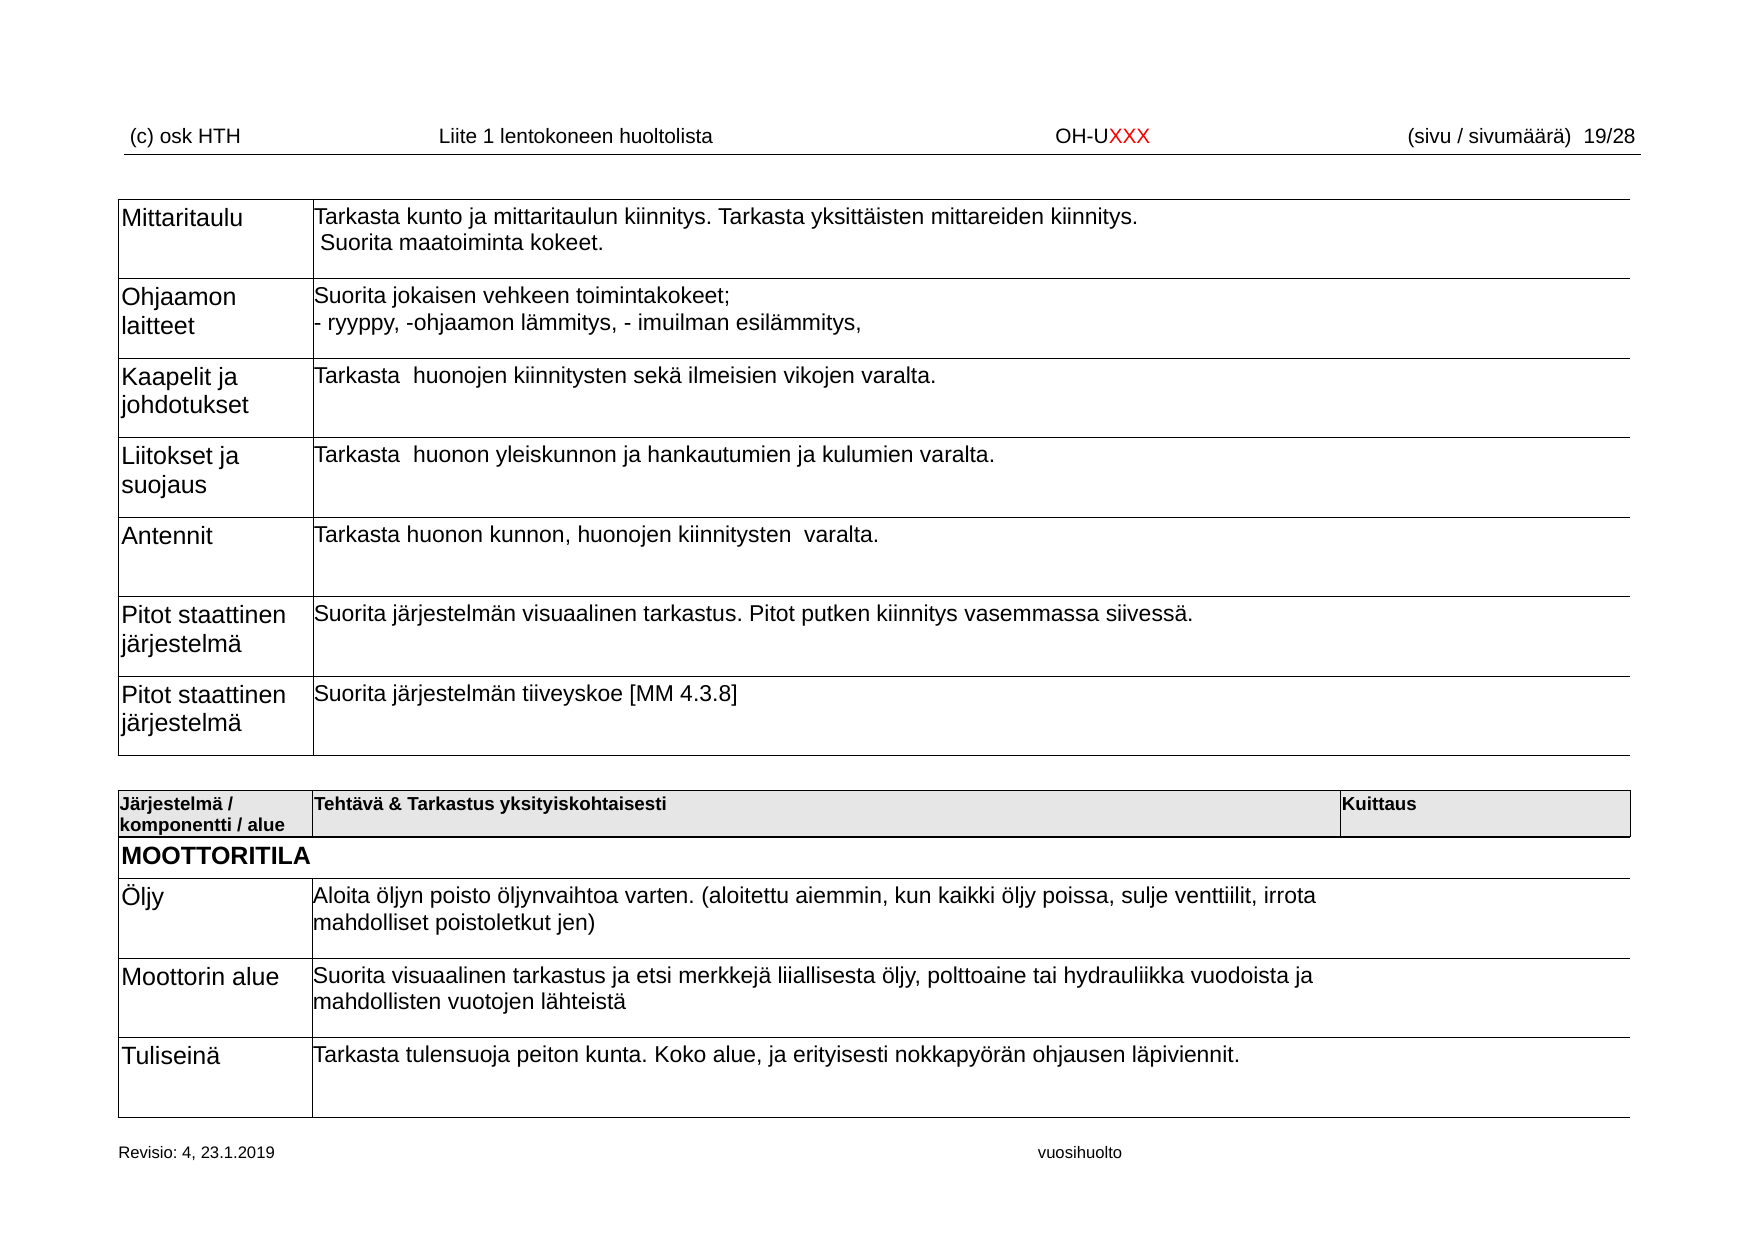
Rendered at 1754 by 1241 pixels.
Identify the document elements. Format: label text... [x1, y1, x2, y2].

table_header Kuittaus [1341, 791, 1630, 836]
table_cell Pitot staattinen järjestelmä [119, 677, 313, 755]
table_header Tehtävä & Tarkastus yksityiskohtaisesti [313, 791, 1340, 836]
table_cell [1341, 879, 1629, 958]
table_cell Tarkasta tulensuoja peiton kunta. Koko alue, ja erityisesti nokkapyörän ohjausen läpiviennit. [313, 1038, 1341, 1117]
table_cell Tuliseinä [119, 1038, 312, 1117]
table_cell Tarkasta kunto ja mittaritaulun kiinnitys. Tarkasta yksittäisten mittareiden kiinnitys. Suorita maatoiminta kokeet. [314, 200, 1341, 278]
table_cell [1341, 677, 1630, 755]
table_cell Tarkasta huonon kunnon, huonojen kiinnitysten varalta. [314, 518, 1341, 596]
table_cell Ohjaamon laitteet [119, 279, 313, 358]
table_cell Tarkasta huonon yleiskunnon ja hankautumien ja kulumien varalta. [314, 438, 1341, 517]
table_cell Suorita järjestelmän tiiveyskoe [MM 4.3.8] [314, 677, 1341, 755]
table_cell Suorita visuaalinen tarkastus ja etsi merkkejä liiallisesta öljy, polttoaine tai hydrauliikka vuodoista ja mahdollisten vuotojen lähteistä [313, 959, 1341, 1037]
table_cell [1341, 359, 1630, 437]
table_header MOOTTORITILA [119, 838, 1629, 878]
table_cell [1341, 518, 1630, 596]
table_cell Öljy [119, 879, 312, 958]
table_cell [1341, 597, 1630, 676]
table_header Järjestelmä / komponentti / alue [119, 791, 312, 836]
table_cell Antennit [119, 518, 313, 596]
table_cell [1341, 959, 1629, 1037]
table_cell Suorita järjestelmän visuaalinen tarkastus. Pitot putken kiinnitys vasemmassa siivessä. [314, 597, 1341, 676]
table_cell Moottorin alue [119, 959, 312, 1037]
table_cell Mittaritaulu [119, 200, 313, 278]
table_cell [1341, 1038, 1629, 1117]
table_cell Liitokset ja suojaus [119, 438, 313, 517]
table_cell Tarkasta huonojen kiinnitysten sekä ilmeisien vikojen varalta. [314, 359, 1341, 437]
table_cell Suorita jokaisen vehkeen toimintakokeet; - ryyppy, -ohjaamon lämmitys, - imuilman esilämmitys, [314, 279, 1341, 358]
table_cell Pitot staattinen järjestelmä [119, 597, 313, 676]
table_cell [1341, 438, 1630, 517]
table_cell Kaapelit ja johdotukset [119, 359, 313, 437]
table_cell Aloita öljyn poisto öljynvaihtoa varten. (aloitettu aiemmin, kun kaikki öljy poissa, sulje venttiilit, irrota mahdolliset poistoletkut jen) [313, 879, 1341, 958]
table_cell [1341, 279, 1630, 358]
table_cell [1341, 200, 1630, 278]
